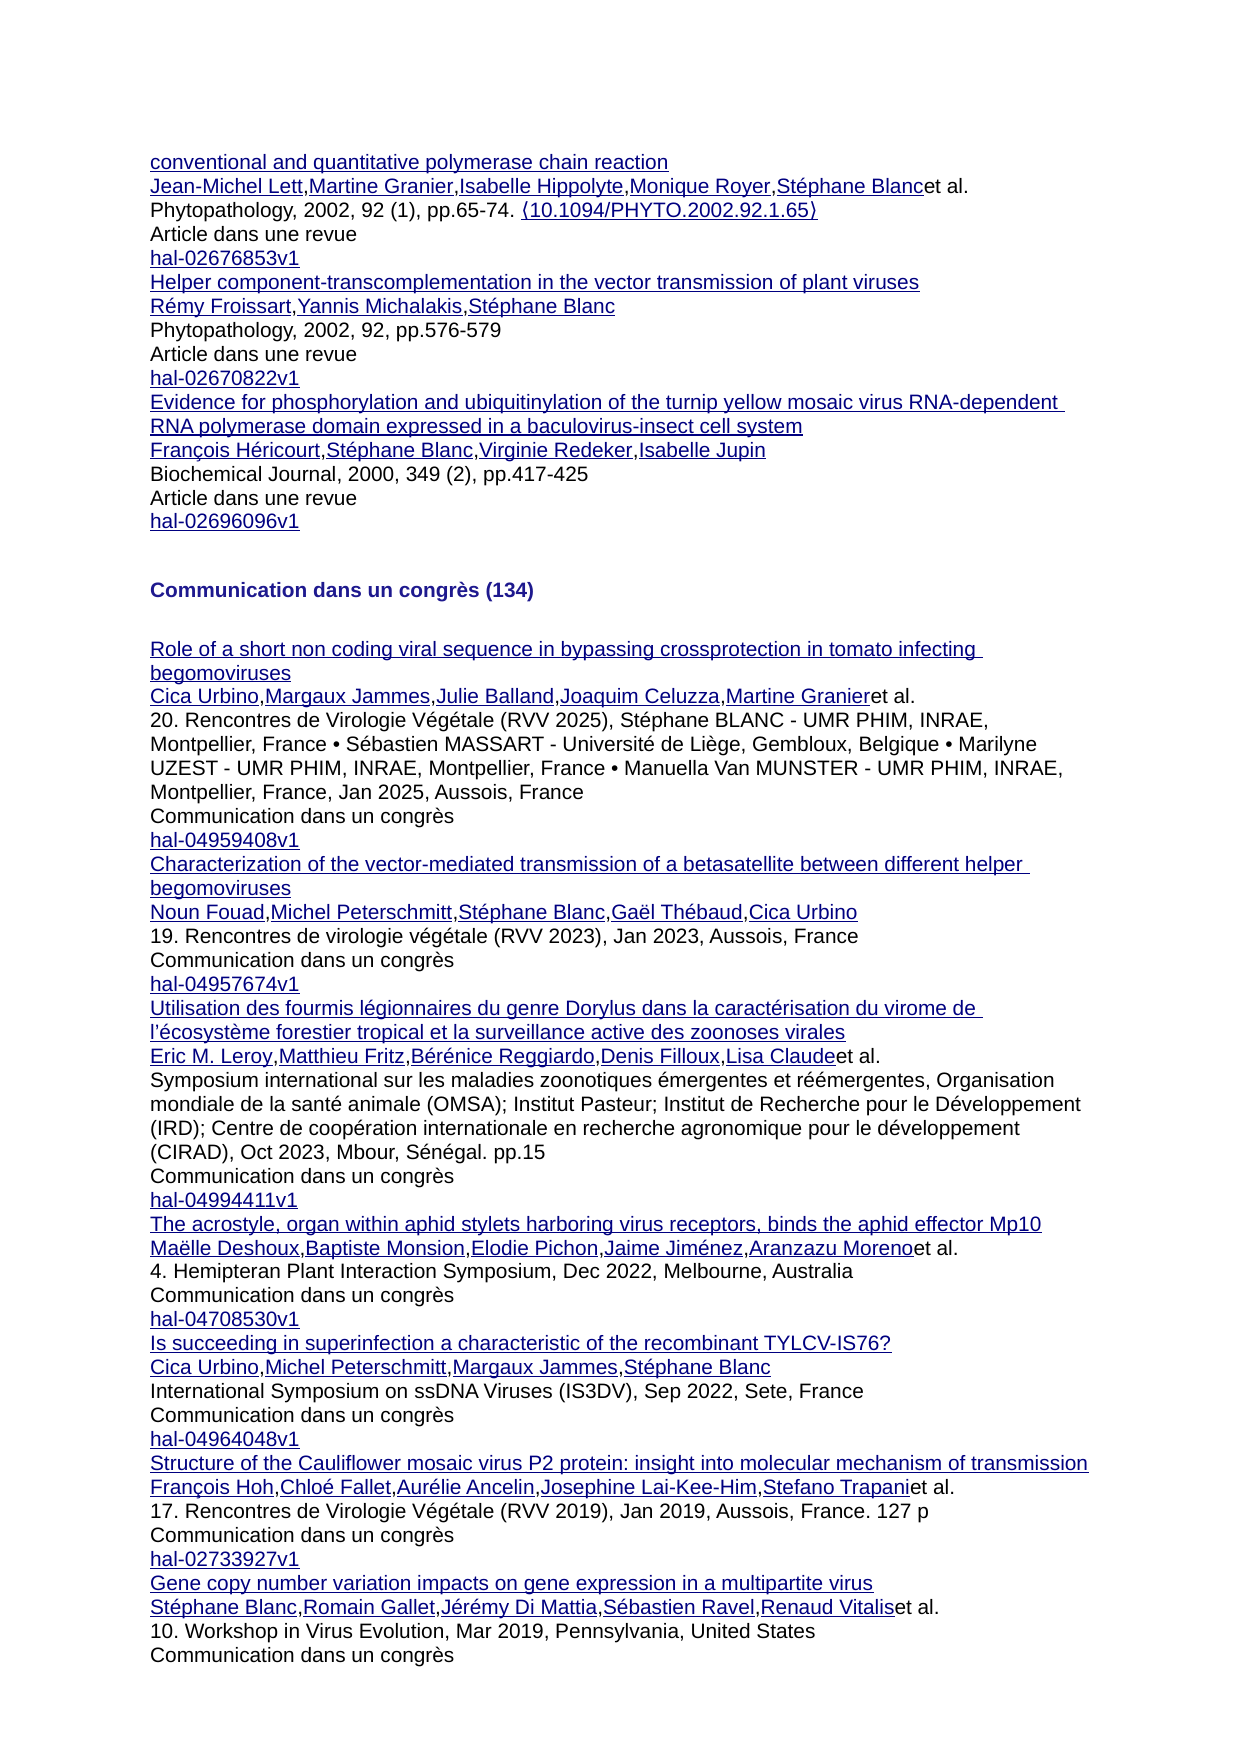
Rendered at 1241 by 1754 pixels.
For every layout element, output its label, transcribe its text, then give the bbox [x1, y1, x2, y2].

table_cell Gene copy number variation impacts on gene expression in a multipartite virus Stéphane Blanc,Romain Gallet,Jérémy Di Mattia,Sébastien Ravel,Renaud Vitaliset al. 10. Workshop in Virus Evolution, Mar 2019, Pennsylvania, United States Communication dans un congrès [150, 1571, 1090, 1667]
table_header Role of a short non coding viral sequence in bypassing crossprotection in tomato infecting begomoviruses Cica Urbino,Margaux Jammes,Julie Balland,Joaquim Celuzza,Martine Granieret al. 20. Rencontres de Virologie Végétale (RVV 2025), Stéphane BLANC - UMR PHIM, INRAE, Montpellier, France • Sébastien MASSART - Université de Liège, Gembloux, Belgique • Marilyne UZEST - UMR PHIM, INRAE, Montpellier, France • Manuella Van MUNSTER - UMR PHIM, INRAE, Montpellier, France, Jan 2025, Aussois, France Communication dans un congrès hal-04959408v1 [150, 636, 1090, 852]
table_cell Structure of the Cauliflower mosaic virus P2 protein: insight into molecular mechanism of transmission François Hoh,Chloé Fallet,Aurélie Ancelin,Josephine Lai-Kee-Him,Stefano Trapaniet al. 17. Rencontres de Virologie Végétale (RVV 2019), Jan 2019, Aussois, France. 127 p Communication dans un congrès hal-02733927v1 [150, 1451, 1090, 1571]
table_cell Evidence for phosphorylation and ubiquitinylation of the turnip yellow mosaic virus RNA-dependent RNA polymerase domain expressed in a baculovirus-insect cell system François Héricourt,Stéphane Blanc,Virginie Redeker,Isabelle Jupin Biochemical Journal, 2000, 349 (2), pp.417-425 Article dans une revue hal-02696096v1 [150, 390, 1090, 533]
subtitle Communication dans un congrès (134) [150, 578, 1090, 602]
table_cell Utilisation des fourmis légionnaires du genre Dorylus dans la caractérisation du virome de l’écosystème forestier tropical et la surveillance active des zoonoses virales Eric M. Leroy,Matthieu Fritz,Bérénice Reggiardo,Denis Filloux,Lisa Claudeet al. Symposium international sur les maladies zoonotiques émergentes et réémergentes, Organisation mondiale de la santé animale (OMSA); Institut Pasteur; Institut de Recherche pour le Développement (IRD); Centre de coopération internationale en recherche agronomique pour le développement (CIRAD), Oct 2023, Mbour, Sénégal. pp.15 Communication dans un congrès hal-04994411v1 [150, 996, 1090, 1211]
table_cell Characterization of the vector-mediated transmission of a betasatellite between different helper begomoviruses Noun Fouad,Michel Peterschmitt,Stéphane Blanc,Gaël Thébaud,Cica Urbino 19. Rencontres de virologie végétale (RVV 2023), Jan 2023, Aussois, France Communication dans un congrès hal-04957674v1 [150, 852, 1090, 996]
table_cell Is succeeding in superinfection a characteristic of the recombinant TYLCV-IS76? Cica Urbino,Michel Peterschmitt,Margaux Jammes,Stéphane Blanc International Symposium on ssDNA Viruses (IS3DV), Sep 2022, Sete, France Communication dans un congrès hal-04964048v1 [150, 1331, 1090, 1451]
table_cell The acrostyle, organ within aphid stylets harboring virus receptors, binds the aphid effector Mp10 Maëlle Deshoux,Baptiste Monsion,Elodie Pichon,Jaime Jiménez,Aranzazu Morenoet al. 4. Hemipteran Plant Interaction Symposium, Dec 2022, Melbourne, Australia Communication dans un congrès hal-04708530v1 [150, 1211, 1090, 1331]
table_cell Helper component-transcomplementation in the vector transmission of plant viruses Rémy Froissart,Yannis Michalakis,Stéphane Blanc Phytopathology, 2002, 92, pp.576-579 Article dans une revue hal-02670822v1 [150, 270, 1090, 389]
table_cell conventional and quantitative polymerase chain reaction Jean-Michel Lett,Martine Granier,Isabelle Hippolyte,Monique Royer,Stéphane Blancet al. Phytopathology, 2002, 92 (1), pp.65-74. ⟨10.1094/PHYTO.2002.92.1.65⟩ Article dans une revue hal-02676853v1 [150, 150, 1090, 270]
